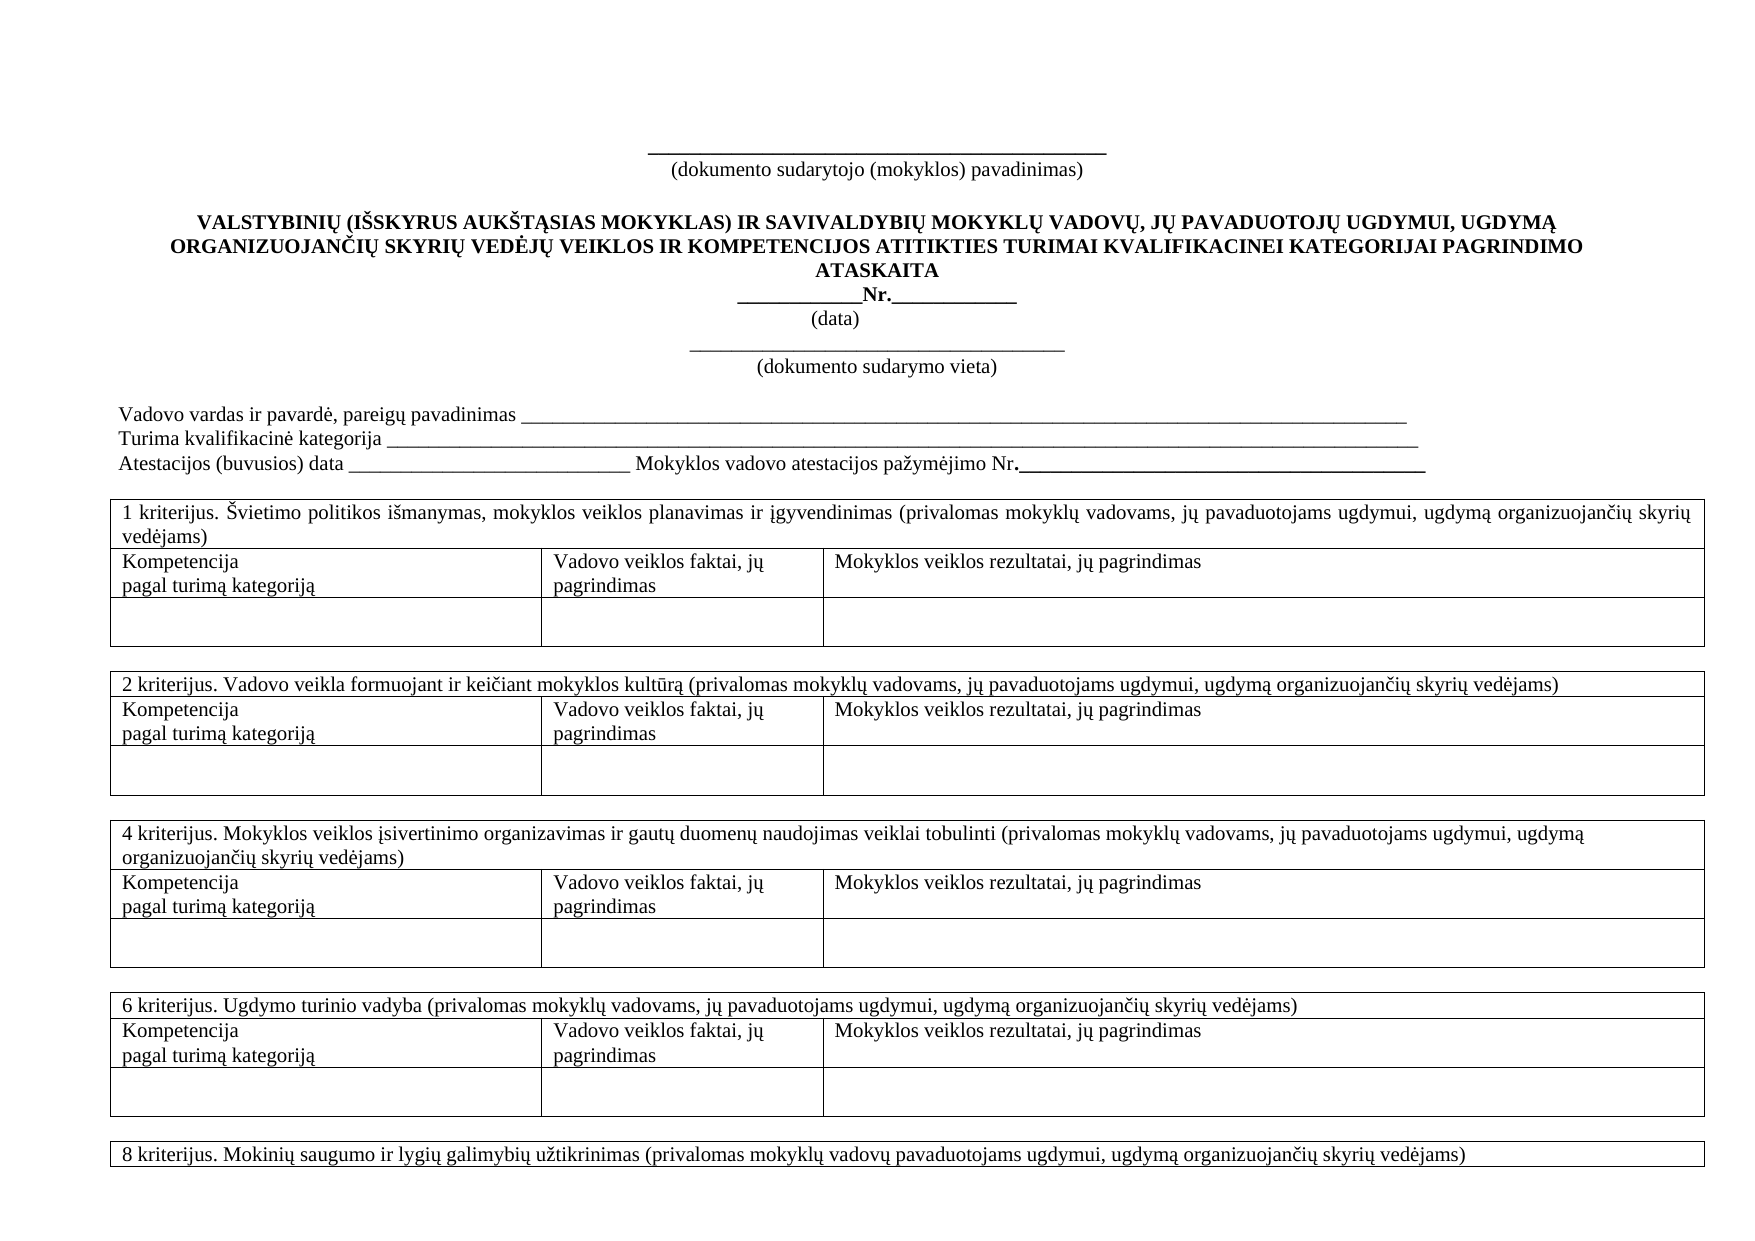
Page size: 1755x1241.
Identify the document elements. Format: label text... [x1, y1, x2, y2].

table_header 1 kriterijus. Švietimo politikos išmanymas, mokyklos veiklos planavimas ir įgyvendinimas (privalomas mokyklų vadovams, jų pavaduotojams ugdymui, ugdymą organizuojančių skyrių vedėjams) [111, 500, 1704, 548]
text ____________________________________ [118, 330, 1636, 354]
table_cell [542, 1068, 823, 1116]
table_cell Mokyklos veiklos rezultatai, jų pagrindimas [824, 1019, 1704, 1067]
table_cell Kompetencija pagal turimą kategoriją [111, 1019, 541, 1067]
table_cell [542, 598, 823, 646]
text VALSTYBINIŲ (IŠSKYRUS AUKŠTĄSIAS MOKYKLAS) IR SAVIVALDYBIŲ MOKYKLŲ VADOVŲ, JŲ PAVADUOTOJŲ UGDYMUI, UGDYMĄ ORGANIZUOJANČIŲ SKYRIŲ VEDĖJŲ VEIKLOS IR KOMPETENCIJOS ATITIKTIES TURIMAI KVALIFIKACINEI KATEGORIJAI PAGRINDIMO ATASKAITA [118, 210, 1636, 282]
table_cell [824, 1068, 1704, 1116]
table_cell Vadovo veiklos faktai, jų pagrindimas [542, 549, 823, 597]
table_cell Kompetencija pagal turimą kategoriją [111, 549, 541, 597]
text Turima kvalifikacinė kategorija ___________________________________________________________________________________________________ [118, 426, 1636, 450]
text Atestacijos (buvusios) data ___________________________ Mokyklos vadovo atestacijos pažymėjimo Nr._______________________________________ [118, 450, 1636, 474]
text (data) [118, 306, 1636, 330]
table_cell Vadovo veiklos faktai, jų pagrindimas [542, 870, 823, 918]
table_cell Mokyklos veiklos rezultatai, jų pagrindimas [824, 549, 1704, 597]
table_cell Kompetencija pagal turimą kategoriją [111, 870, 541, 918]
table_header 6 kriterijus. Ugdymo turinio vadyba (privalomas mokyklų vadovams, jų pavaduotojams ugdymui, ugdymą organizuojančių skyrių vedėjams) [111, 993, 1704, 1017]
table_cell [542, 919, 823, 967]
table_cell Vadovo veiklos faktai, jų pagrindimas [542, 697, 823, 745]
table_header 4 kriterijus. Mokyklos veiklos įsivertinimo organizavimas ir gautų duomenų naudojimas veiklai tobulinti (privalomas mokyklų vadovams, jų pavaduotojams ugdymui, ugdymą organizuojančių skyrių vedėjams) [111, 821, 1704, 869]
table_cell Kompetencija pagal turimą kategoriją [111, 697, 541, 745]
table_cell Mokyklos veiklos rezultatai, jų pagrindimas [824, 697, 1704, 745]
table_cell Vadovo veiklos faktai, jų pagrindimas [542, 1019, 823, 1067]
table_cell [542, 746, 823, 794]
table_cell Mokyklos veiklos rezultatai, jų pagrindimas [824, 870, 1704, 918]
text ____________________________________________ [118, 133, 1636, 157]
table_header 2 kriterijus. Vadovo veikla formuojant ir keičiant mokyklos kultūrą (privalomas mokyklų vadovams, jų pavaduotojams ugdymui, ugdymą organizuojančių skyrių vedėjams) [111, 672, 1704, 696]
text ____________Nr.____________ [118, 282, 1636, 306]
text Vadovo vardas ir pavardė, pareigų pavadinimas _____________________________________________________________________________________ [118, 402, 1636, 426]
table_cell [824, 746, 1704, 794]
table_header 8 kriterijus. Mokinių saugumo ir lygių galimybių užtikrinimas (privalomas mokyklų vadovų pavaduotojams ugdymui, ugdymą organizuojančių skyrių vedėjams) [111, 1142, 1704, 1166]
table_cell [824, 919, 1704, 967]
text (dokumento sudarytojo (mokyklos) pavadinimas) [118, 157, 1636, 181]
table_cell [111, 598, 541, 646]
table_cell [111, 1068, 541, 1116]
text (dokumento sudarymo vieta) [118, 354, 1636, 378]
table_cell [111, 919, 541, 967]
table_cell [111, 746, 541, 794]
table_cell [824, 598, 1704, 646]
